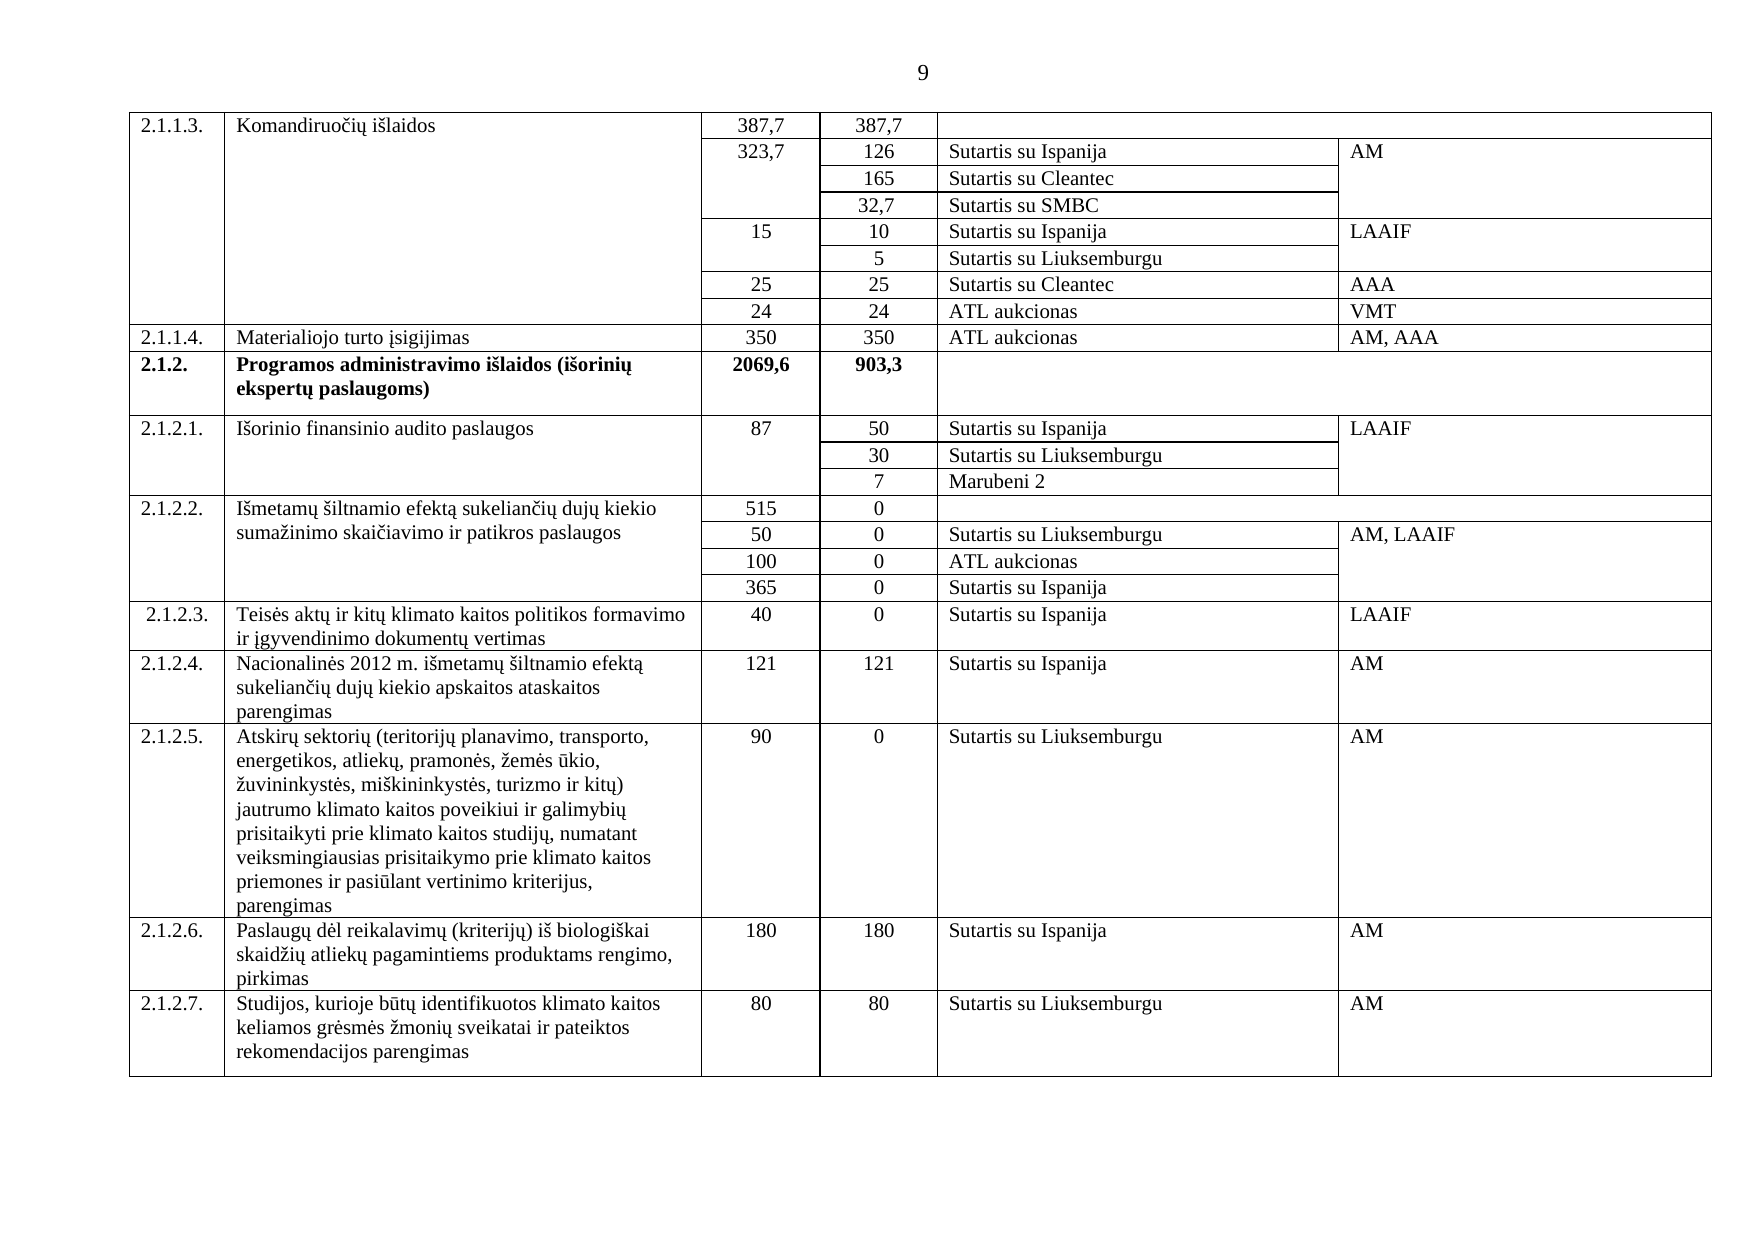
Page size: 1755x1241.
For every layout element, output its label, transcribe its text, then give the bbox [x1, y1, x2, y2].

table_cell [938, 496, 1711, 521]
table_cell AM [1339, 918, 1711, 990]
table_cell 30 [821, 443, 937, 468]
table_cell 515 [702, 496, 819, 521]
table_cell 24 [821, 299, 937, 324]
table_cell Sutartis su Liuksemburgu [938, 246, 1338, 271]
table_cell Paslaugų dėl reikalavimų (kriterijų) iš biologiškai skaidžių atliekų pagamintiems produktams rengimo, pirkimas [225, 918, 701, 990]
table_cell 365 [702, 575, 819, 601]
table_cell LAAIF [1339, 602, 1711, 650]
table_cell 2.1.1.4. [130, 325, 224, 351]
table_cell Išmetamų šiltnamio efektą sukeliančių dujų kiekio sumažinimo skaičiavimo ir patikros paslaugos [225, 496, 701, 601]
table_cell Nacionalinės 2012 m. išmetamų šiltnamio efektą sukeliančių dujų kiekio apskaitos ataskaitos parengimas [225, 651, 701, 723]
table_cell 0 [821, 575, 937, 601]
table_cell 2.1.2.3. [130, 602, 224, 650]
table_cell 100 [702, 549, 819, 574]
table_cell AM [1339, 139, 1711, 218]
table_cell Materialiojo turto įsigijimas [225, 325, 701, 351]
table_cell AAA [1339, 272, 1711, 298]
table_cell AM [1339, 724, 1711, 917]
table_cell Sutartis su Ispanija [938, 219, 1338, 244]
table_cell ATL aukcionas [938, 299, 1338, 324]
table_cell Sutartis su Liuksemburgu [938, 522, 1338, 548]
table_cell 387,7 [821, 113, 937, 138]
table_cell 126 [821, 139, 937, 165]
table_cell Sutartis su Ispanija [938, 602, 1338, 650]
table_cell 323,7 [702, 139, 819, 218]
table_cell Komandiruočių išlaidos [225, 113, 701, 324]
table_cell Sutartis su Liuksemburgu [938, 991, 1338, 1076]
table_cell Marubeni 2 [938, 469, 1338, 494]
table_cell 2069,6 [702, 352, 819, 415]
table_cell 50 [821, 416, 937, 441]
table_cell 2.1.2.2. [130, 496, 224, 601]
table_cell AM [1339, 651, 1711, 723]
table_cell LAAIF [1339, 416, 1711, 494]
table_cell Sutartis su Ispanija [938, 416, 1338, 441]
table_cell 32,7 [821, 193, 937, 218]
table_cell [938, 113, 1711, 138]
table_cell 180 [821, 918, 937, 990]
table_cell 10 [821, 219, 937, 244]
table_cell Programos administravimo išlaidos (išorinių ekspertų paslaugoms) [225, 352, 701, 415]
table_cell 90 [702, 724, 819, 917]
table_cell VMT [1339, 299, 1711, 324]
table_cell 80 [702, 991, 819, 1076]
table_cell 15 [702, 219, 819, 271]
table_cell 50 [702, 522, 819, 548]
table_cell 80 [821, 991, 937, 1076]
table_cell 350 [821, 325, 937, 351]
table_cell Teisės aktų ir kitų klimato kaitos politikos formavimo ir įgyvendinimo dokumentų vertimas [225, 602, 701, 650]
table_cell Atskirų sektorių (teritorijų planavimo, transporto, energetikos, atliekų, pramonės, žemės ūkio, žuvininkystės, miškininkystės, turizmo ir kitų) jautrumo klimato kaitos poveikiui ir galimybių prisitaikyti prie klimato kaitos studijų, numatant veiksmingiausias prisitaikymo prie klimato kaitos priemones ir pasiūlant vertinimo kriterijus, parengimas [225, 724, 701, 917]
table_cell ATL aukcionas [938, 549, 1338, 574]
table_cell 2.1.1.3. [130, 113, 224, 324]
table_cell 25 [821, 272, 937, 298]
table_cell 2.1.2.1. [130, 416, 224, 494]
table_cell Sutartis su Ispanija [938, 575, 1338, 601]
table_cell 24 [702, 299, 819, 324]
table_cell 350 [702, 325, 819, 351]
table_cell 2.1.2.5. [130, 724, 224, 917]
table_cell Sutartis su Cleantec [938, 272, 1338, 298]
table_cell 0 [821, 549, 937, 574]
table_cell Sutartis su Liuksemburgu [938, 724, 1338, 917]
table_cell LAAIF [1339, 219, 1711, 271]
table_cell [938, 352, 1711, 415]
table_cell 5 [821, 246, 937, 271]
table_cell 2.1.2.4. [130, 651, 224, 723]
table_cell 0 [821, 602, 937, 650]
table_cell 0 [821, 522, 937, 548]
table_cell 7 [821, 469, 937, 494]
table_cell Sutartis su Cleantec [938, 166, 1338, 191]
table_cell Sutartis su SMBC [938, 193, 1338, 218]
table_cell Sutartis su Ispanija [938, 139, 1338, 165]
table_cell 121 [821, 651, 937, 723]
table_cell AM, LAAIF [1339, 522, 1711, 601]
table_cell Sutartis su Liuksemburgu [938, 443, 1338, 468]
table_cell AM, AAA [1339, 325, 1711, 351]
table_cell 121 [702, 651, 819, 723]
table_cell 180 [702, 918, 819, 990]
table_cell 40 [702, 602, 819, 650]
table_cell 2.1.2.7. [130, 991, 224, 1076]
table_cell 165 [821, 166, 937, 191]
table_cell 2.1.2. [130, 352, 224, 415]
table_cell Sutartis su Ispanija [938, 918, 1338, 990]
table_cell 387,7 [702, 113, 819, 138]
table_cell 903,3 [821, 352, 937, 415]
table_cell 87 [702, 416, 819, 494]
table_cell Išorinio finansinio audito paslaugos [225, 416, 701, 494]
table_cell 0 [821, 724, 937, 917]
table_cell ATL aukcionas [938, 325, 1338, 351]
table_cell 25 [702, 272, 819, 298]
table_cell 0 [821, 496, 937, 521]
table_cell 2.1.2.6. [130, 918, 224, 990]
table_cell Studijos, kurioje būtų identifikuotos klimato kaitos keliamos grėsmės žmonių sveikatai ir pateiktos rekomendacijos parengimas [225, 991, 701, 1076]
table_cell Sutartis su Ispanija [938, 651, 1338, 723]
table_cell AM [1339, 991, 1711, 1076]
